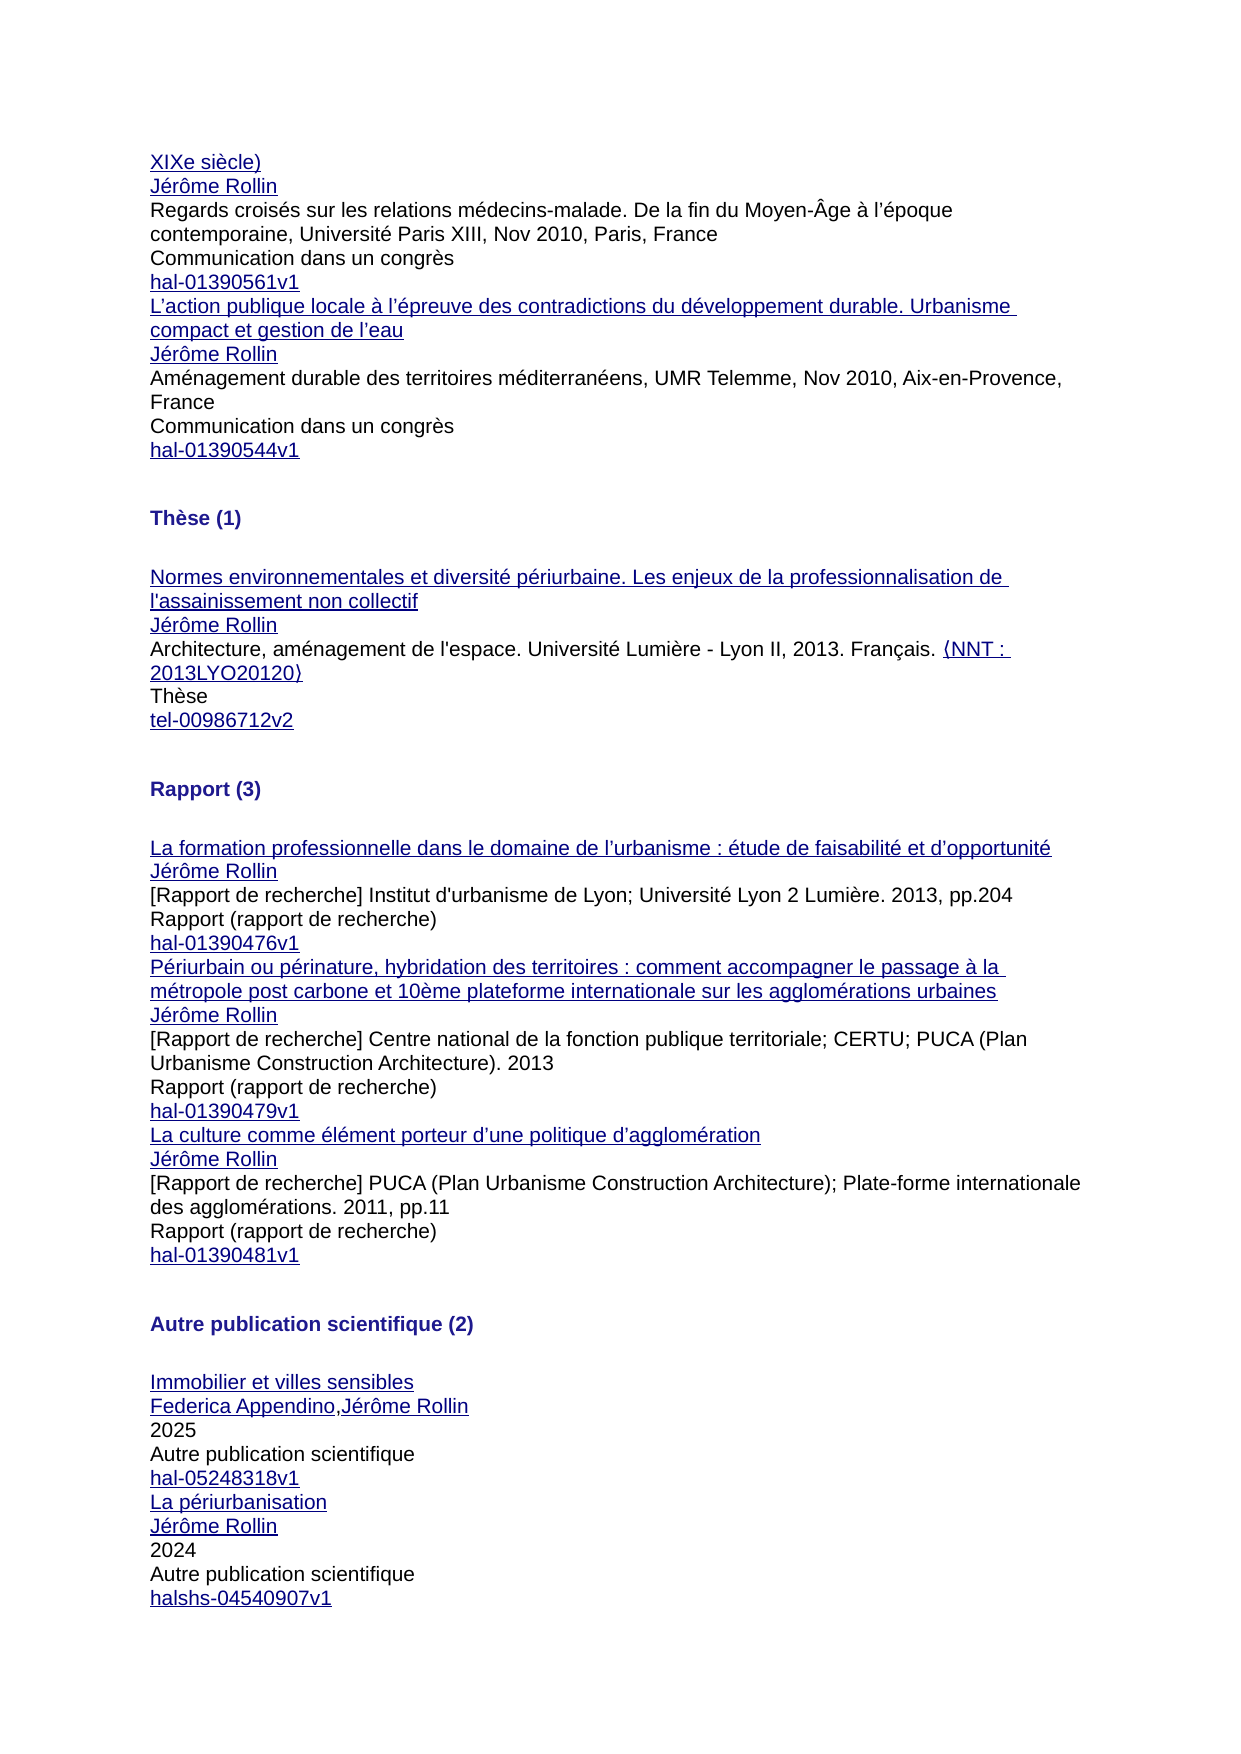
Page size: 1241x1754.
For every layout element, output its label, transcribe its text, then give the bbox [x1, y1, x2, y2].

table_cell La périurbanisation Jérôme Rollin 2024 Autre publication scientifique halshs-04540907v1 [150, 1490, 1090, 1609]
table_cell XIXe siècle) Jérôme Rollin Regards croisés sur les relations médecins-malade. De la fin du Moyen-Âge à l’époque contemporaine, Université Paris XIII, Nov 2010, Paris, France Communication dans un congrès hal-01390561v1 [150, 150, 1090, 294]
table_header Normes environnementales et diversité périurbaine. Les enjeux de la professionnalisation de l'assainissement non collectif Jérôme Rollin Architecture, aménagement de l'espace. Université Lumière - Lyon II, 2013. Français. ⟨NNT : 2013LYO20120⟩ Thèse tel-00986712v2 [150, 565, 1090, 732]
subtitle Rapport (3) [150, 777, 1090, 801]
table_cell Périurbain ou périnature, hybridation des territoires : comment accompagner le passage à la métropole post carbone et 10ème plateforme internationale sur les agglomérations urbaines Jérôme Rollin [Rapport de recherche] Centre national de la fonction publique territoriale; CERTU; PUCA (Plan Urbanisme Construction Architecture). 2013 Rapport (rapport de recherche) hal-01390479v1 [150, 955, 1090, 1123]
table_cell La culture comme élément porteur d’une politique d’agglomération Jérôme Rollin [Rapport de recherche] PUCA (Plan Urbanisme Construction Architecture); Plate-forme internationale des agglomérations. 2011, pp.11 Rapport (rapport de recherche) hal-01390481v1 [150, 1123, 1090, 1267]
table_header La formation professionnelle dans le domaine de l’urbanisme : étude de faisabilité et d’opportunité Jérôme Rollin [Rapport de recherche] Institut d'urbanisme de Lyon; Université Lyon 2 Lumière. 2013, pp.204 Rapport (rapport de recherche) hal-01390476v1 [150, 835, 1090, 955]
table_header Immobilier et villes sensibles Federica Appendino,Jérôme Rollin 2025 Autre publication scientifique hal-05248318v1 [150, 1370, 1090, 1489]
subtitle Thèse (1) [150, 506, 1090, 530]
subtitle Autre publication scientifique (2) [150, 1311, 1090, 1335]
table_cell L’action publique locale à l’épreuve des contradictions du développement durable. Urbanisme compact et gestion de l’eau Jérôme Rollin Aménagement durable des territoires méditerranéens, UMR Telemme, Nov 2010, Aix-en-Provence, France Communication dans un congrès hal-01390544v1 [150, 294, 1090, 461]
